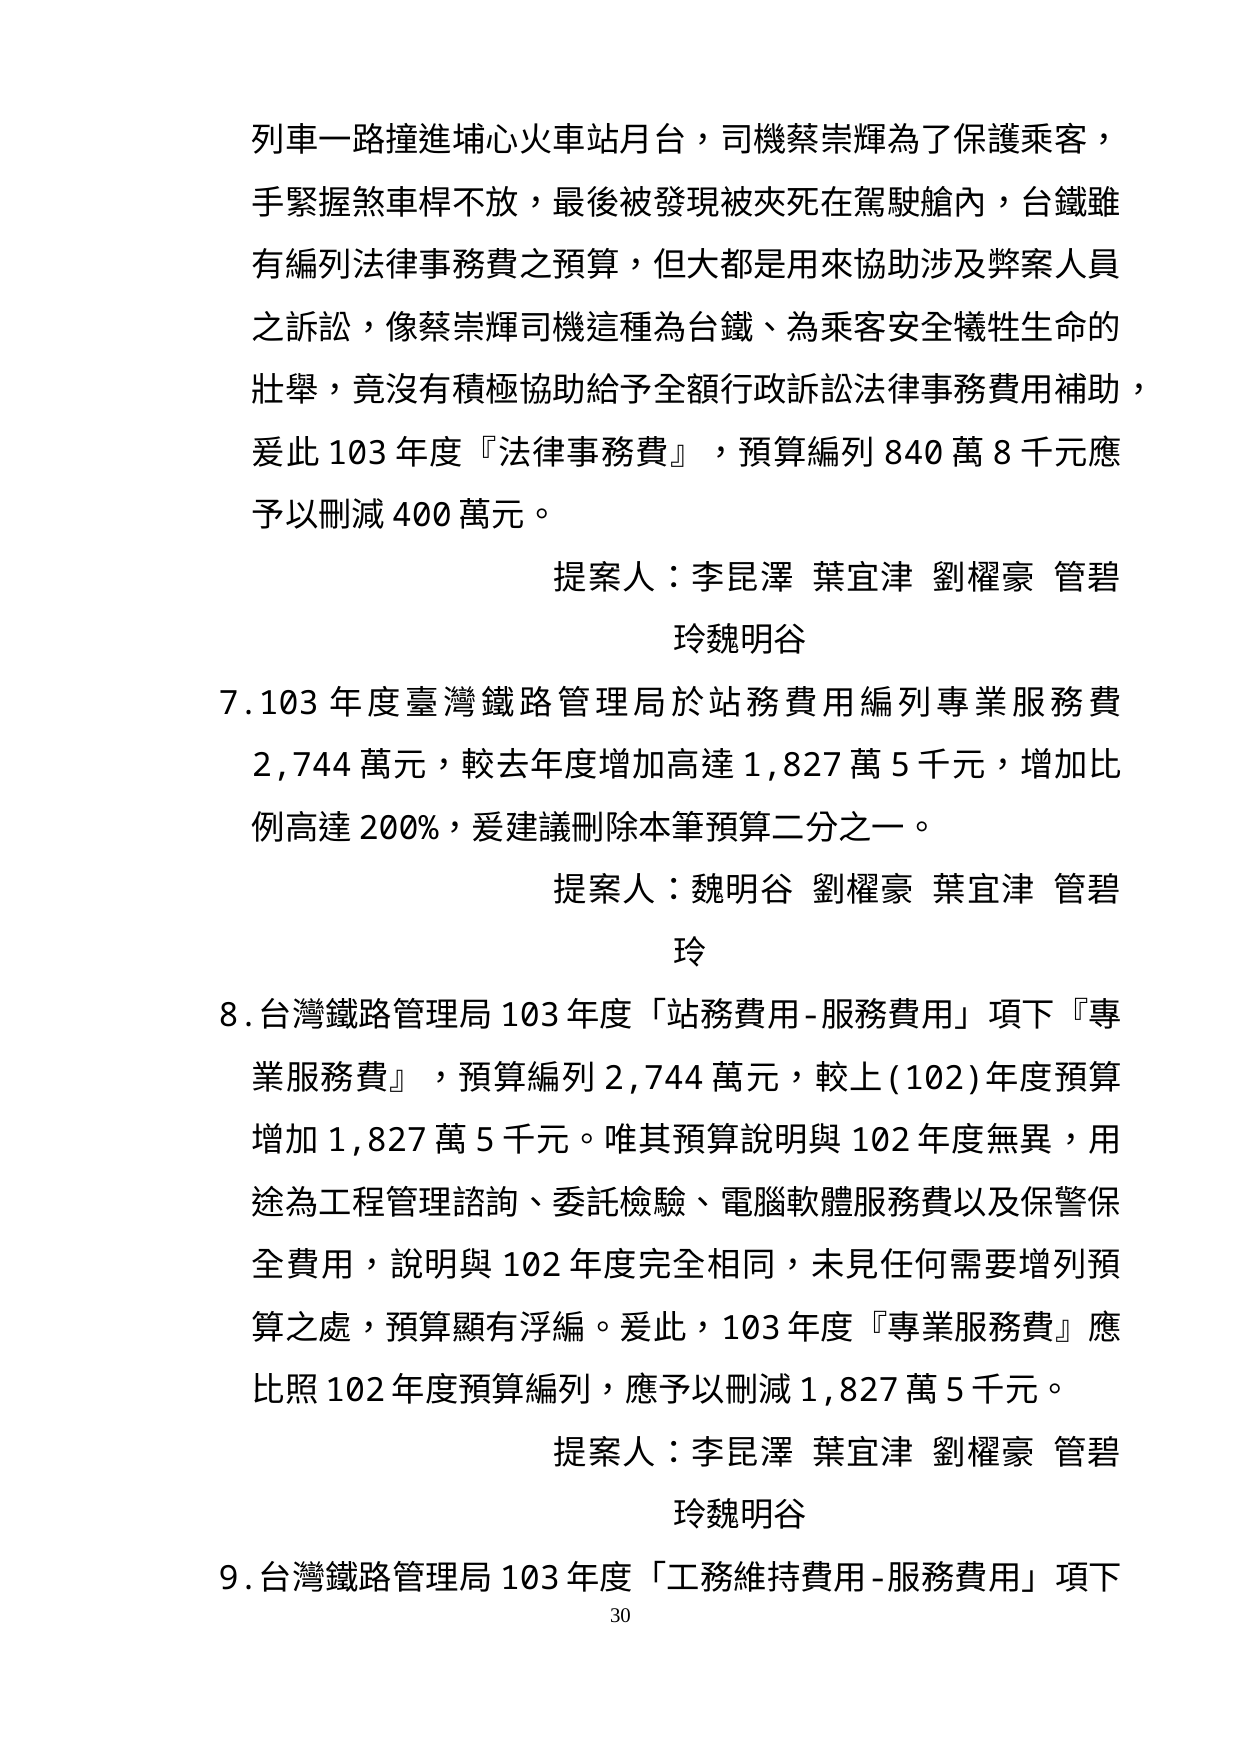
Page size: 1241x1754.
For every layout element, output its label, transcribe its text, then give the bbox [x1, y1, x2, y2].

text 提案人：李昆澤 葉宜津 劉櫂豪 管碧玲魏明谷 [554, 1408, 1122, 1533]
text 提案人：李昆澤 葉宜津 劉櫂豪 管碧玲魏明谷 [554, 533, 1122, 658]
text 6.台灣鐵路管理局103年度「服務費用-專業服務費」項下編列『法律事務費』，預算編列840萬8千元，去年(101)春節期間，台鐵太魯閣號列車行經桃園埔心車站前平交道，撞上闖越平交道的砂石聯結車，導致列車八節車廂全部脫軌，列車一路撞進埔心火車站月台，司機蔡崇輝為了保護乘客，手緊握煞車桿不放，最後被發現被夾死在駕駛艙內，台鐵雖有編列法律事務費之預算，但大都是用來協助涉及弊案人員之訴訟，像蔡崇輝司機這種為台鐵、為乘客安全犧牲生命的壯舉，竟沒有積極協助給予全額行政訴訟法律事務費用補助，爰此103年度『法律事務費』，預算編列840萬8千元應予以刪減400萬元。 [218, 96, 1122, 533]
text 提案人：魏明谷 劉櫂豪 葉宜津 管碧玲 [554, 846, 1122, 971]
text 9.台灣鐵路管理局103年度「工務維持費用-服務費用」項下『專業服務費』，預算編列5,634萬3千元，較上(102)年度預算增加602萬6千元。唯其預算說明與102年度完全相同，用途為法律事務費、委託調查研究、委託檢驗以及保警保全費用，說明與102年度完全相同，未見任何需要增列預算之處，預算顯有浮編。爰此，103年度『專業服務費』應比照102年度預算編列，應予以刪減602萬6千元。 [218, 1533, 1122, 1596]
text 7.103年度臺灣鐵路管理局於站務費用編列專業服務費2,744萬元，較去年度增加高達1,827萬5千元，增加比例高達200%，爰建議刪除本筆預算二分之一。 [218, 658, 1122, 846]
text 8.台灣鐵路管理局103年度「站務費用-服務費用」項下『專業服務費』，預算編列2,744萬元，較上(102)年度預算增加1,827萬5千元。唯其預算說明與102年度無異，用途為工程管理諮詢、委託檢驗、電腦軟體服務費以及保警保全費用，說明與102年度完全相同，未見任何需要增列預算之處，預算顯有浮編。爰此，103年度『專業服務費』應比照102年度預算編列，應予以刪減1,827萬5千元。 [218, 971, 1122, 1408]
